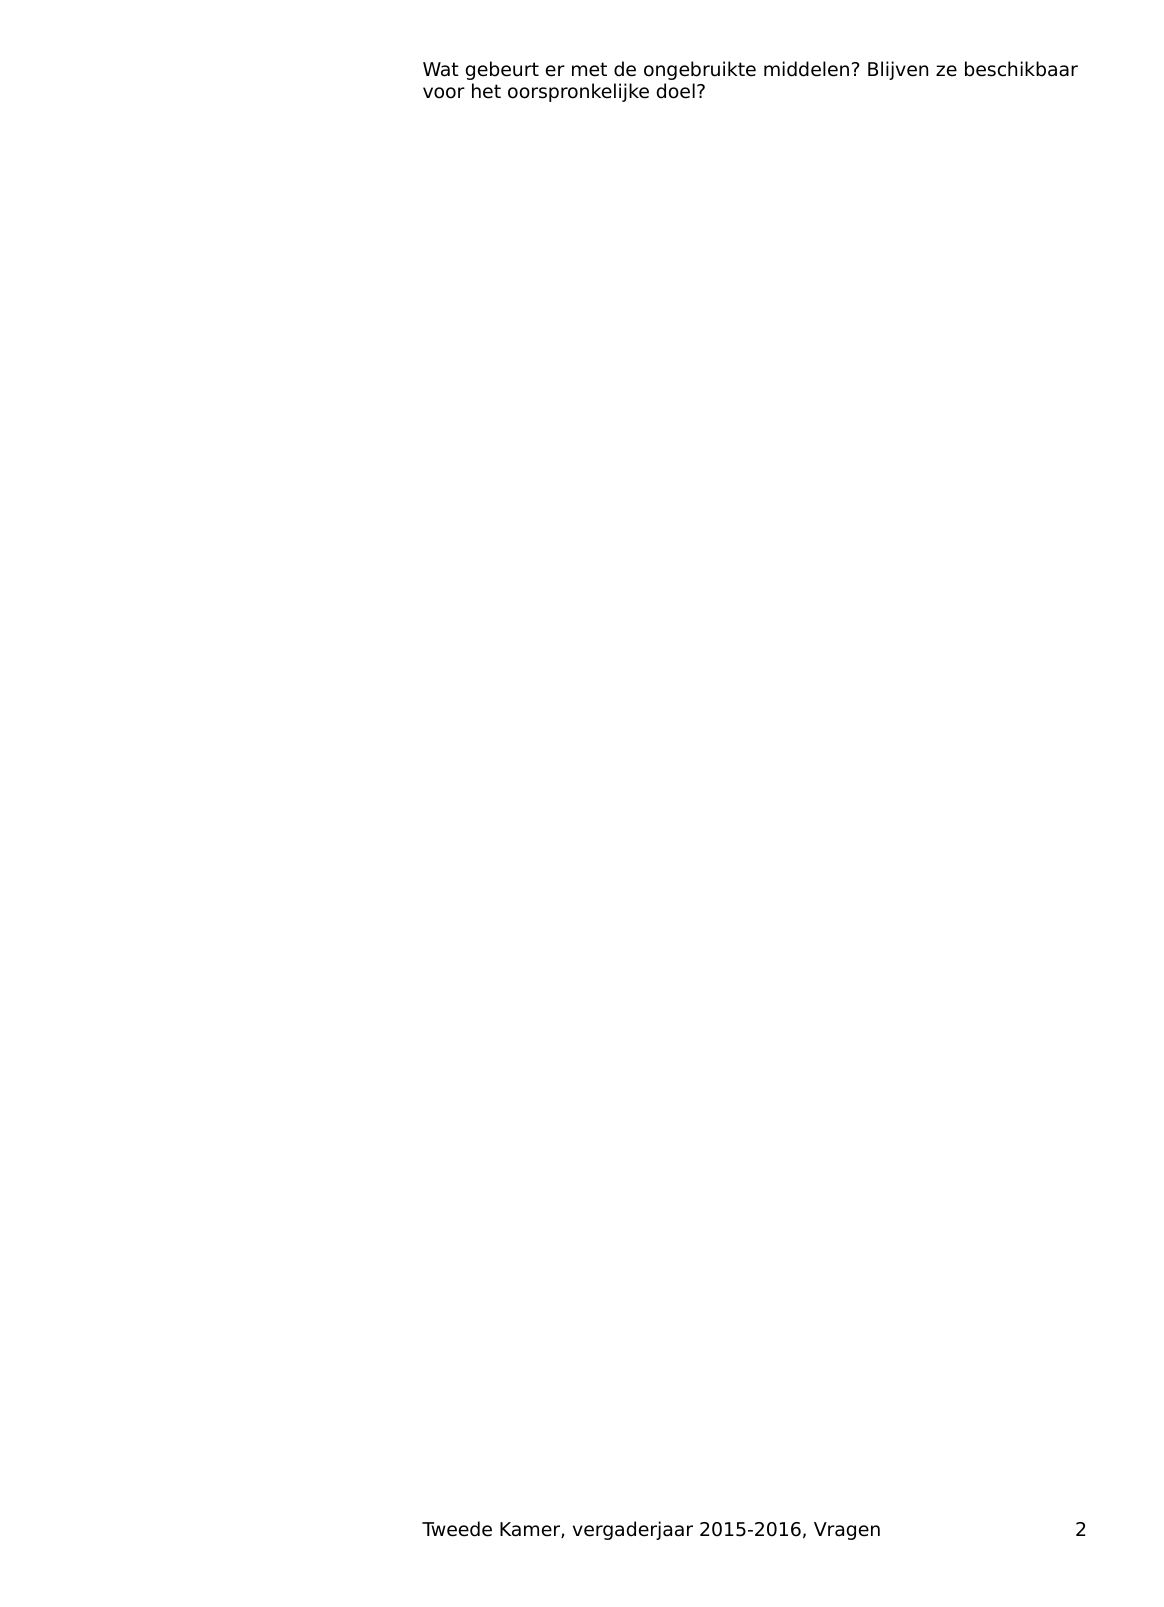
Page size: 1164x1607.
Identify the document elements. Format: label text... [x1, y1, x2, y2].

text Wat gebeurt er met de ongebruikte middelen? Blijven ze beschikbaar voor het oorspronkelijke doel? [422, 59, 1087, 103]
